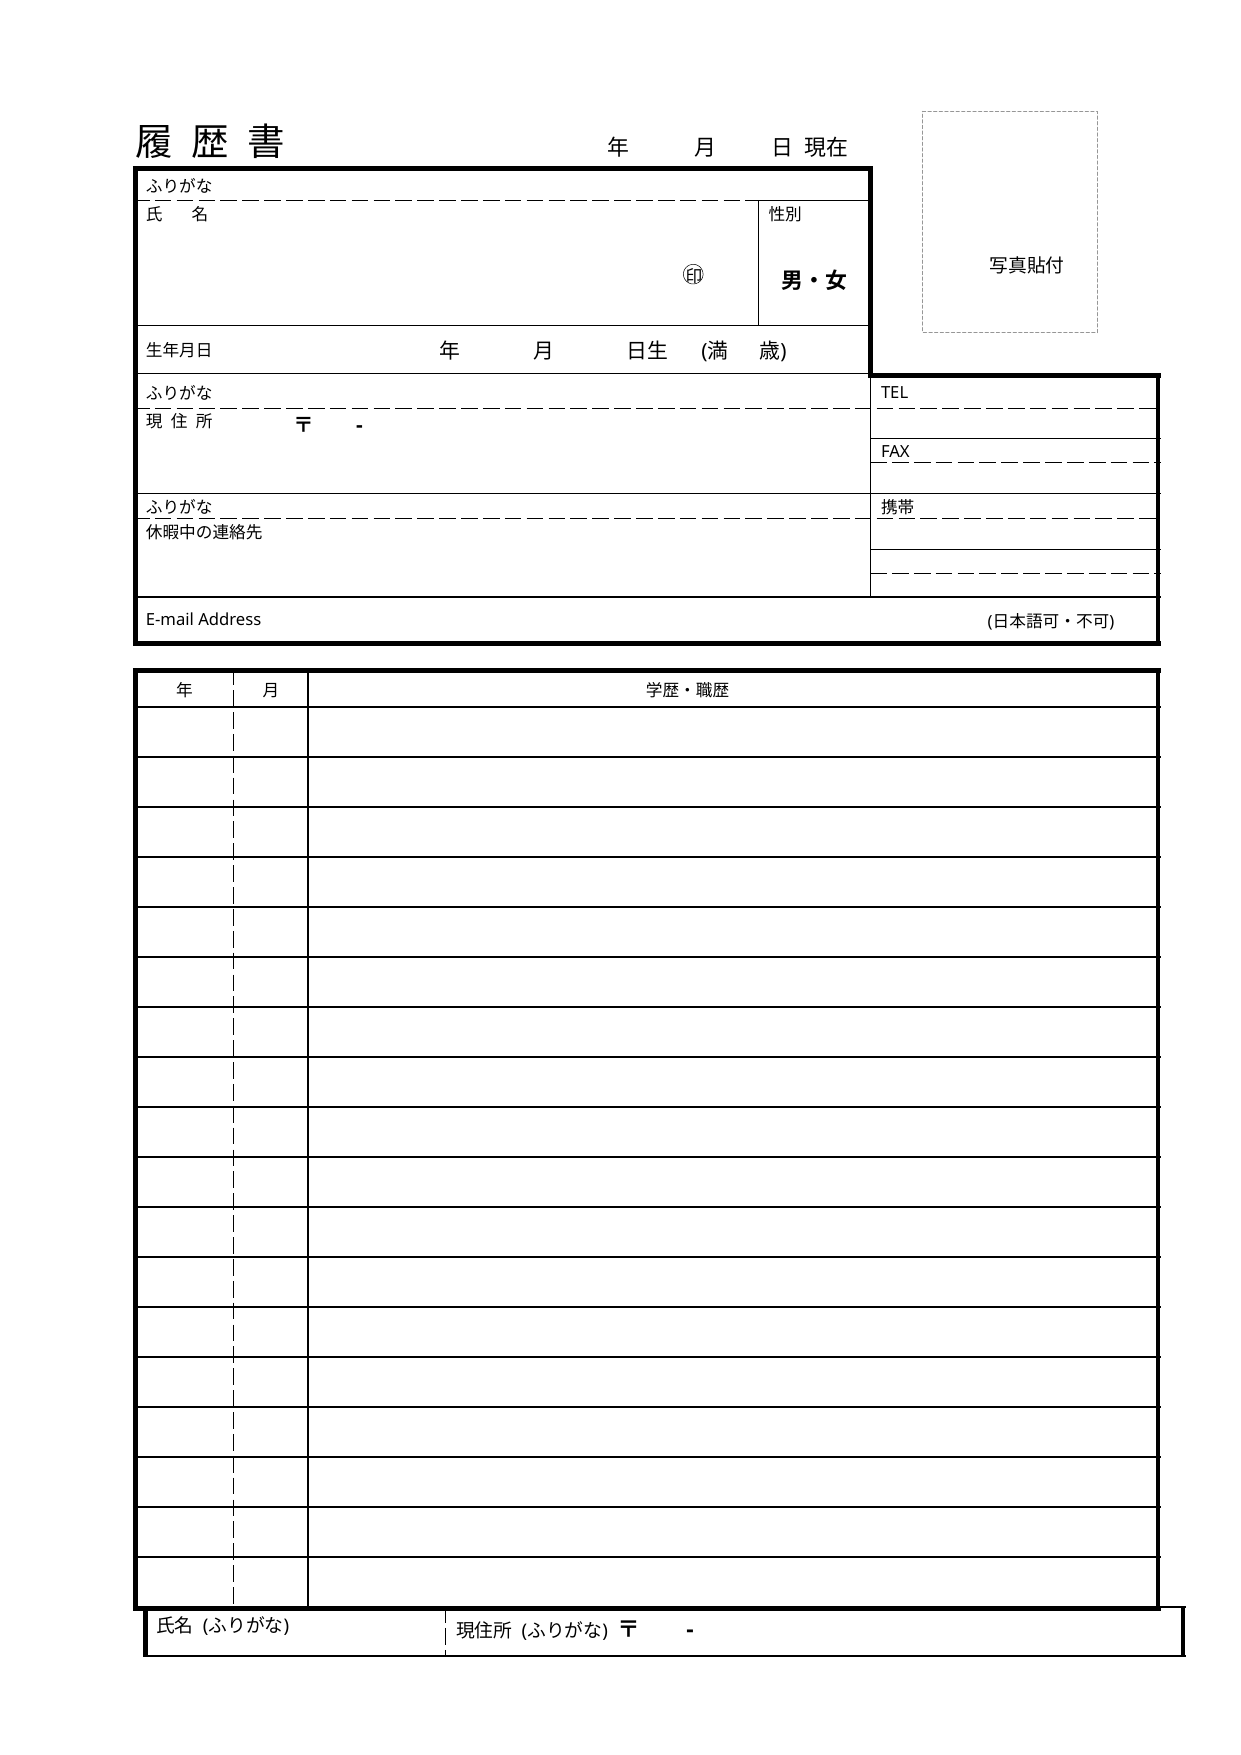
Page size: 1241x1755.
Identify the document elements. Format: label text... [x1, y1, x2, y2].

table_header [758, 171, 868, 200]
table_cell [309, 958, 1156, 1006]
table_cell [309, 1358, 1156, 1406]
table_cell [873, 325, 1158, 373]
table_cell [233, 1508, 307, 1556]
table_cell 年 月 日生 (満 歳) [283, 326, 868, 373]
table_cell (日本語可・不可) [283, 598, 1156, 641]
table_cell [233, 1458, 307, 1506]
table_cell [233, 1358, 307, 1406]
table_cell [283, 374, 870, 407]
table_cell [138, 1258, 233, 1306]
table_cell [309, 858, 1156, 906]
table_header [1160, 668, 1183, 706]
table_cell [873, 200, 923, 325]
table_cell 氏 名 [138, 200, 283, 325]
table_cell [871, 408, 1156, 438]
table_cell [138, 1458, 233, 1506]
table_cell E-mail Address [138, 598, 283, 641]
table_header ふりがな [138, 171, 283, 200]
text [1098, 112, 1150, 166]
table_cell [1160, 906, 1183, 956]
table_cell [233, 758, 307, 806]
table_cell [233, 908, 307, 956]
table_cell [309, 1308, 1156, 1356]
table_cell [1160, 1056, 1183, 1106]
table_cell [138, 908, 233, 956]
table_cell [309, 1158, 1156, 1206]
table_cell [138, 1508, 233, 1556]
table_cell [233, 1108, 307, 1156]
table_cell ふりがな [138, 494, 283, 518]
table_cell [1160, 1206, 1183, 1256]
table_cell [138, 708, 233, 756]
table_cell [138, 1408, 233, 1456]
table_cell [1160, 1306, 1183, 1356]
table_cell [138, 808, 233, 856]
table_header 学歴・職歴 [309, 673, 1156, 706]
table_header 月 [233, 673, 307, 706]
table_cell [1160, 1406, 1183, 1456]
table_cell [1160, 1256, 1183, 1306]
table_cell [309, 1458, 1156, 1506]
table_cell [138, 858, 233, 906]
table_cell [138, 1308, 233, 1356]
table_cell [233, 1158, 307, 1206]
table_cell [309, 1558, 1156, 1606]
table_cell 生年月日 [138, 326, 283, 373]
table_cell 氏 名 [971, 244, 1083, 320]
table_cell 現 住 所 [138, 408, 283, 493]
table_cell [1160, 1456, 1183, 1506]
table_cell [233, 1558, 307, 1606]
table_cell [233, 858, 307, 906]
table_cell [309, 1008, 1156, 1056]
table_cell 氏名 (ふりがな) [148, 1611, 446, 1655]
table_cell [138, 1558, 233, 1606]
table_cell [283, 200, 758, 325]
table_cell [233, 1058, 307, 1106]
table_cell [309, 908, 1156, 956]
table_cell [309, 1258, 1156, 1306]
table_cell [1160, 1556, 1183, 1606]
table_cell 携帯 [871, 494, 1156, 518]
table_cell [138, 758, 233, 806]
table_cell [138, 1208, 233, 1256]
table_cell [871, 462, 1156, 493]
table_cell [283, 494, 870, 518]
table_cell [138, 1108, 233, 1156]
table_cell [233, 1258, 307, 1306]
table_cell [309, 1108, 1156, 1156]
table_cell [233, 1408, 307, 1456]
table_cell 性別 男・女 [759, 201, 868, 325]
table_cell [138, 1008, 233, 1056]
table_cell [233, 1208, 307, 1256]
table_cell [233, 708, 307, 756]
table_cell [1160, 806, 1183, 856]
table_cell [309, 808, 1156, 856]
table_cell 休暇中の連絡先 [138, 518, 283, 596]
table_header [283, 171, 758, 200]
table_cell [1160, 706, 1183, 756]
text 履 歴 書 年 月 日 現在 [135, 112, 923, 166]
table_cell [138, 1158, 233, 1206]
table_cell [233, 1308, 307, 1356]
table_cell [1160, 1156, 1183, 1206]
table_cell [1160, 1356, 1183, 1406]
table_cell [1160, 956, 1183, 1006]
table_cell [309, 1508, 1156, 1556]
table_cell [233, 1008, 307, 1056]
table_cell [871, 573, 1156, 596]
table_cell ふりがな [138, 374, 283, 407]
table_cell [233, 808, 307, 856]
table_header 年 [138, 673, 233, 706]
table_cell [138, 1358, 233, 1406]
table_cell [309, 708, 1156, 756]
table_cell TEL [871, 378, 1156, 407]
table_cell [309, 758, 1156, 806]
table_cell [138, 1058, 233, 1106]
table_cell [309, 1408, 1156, 1456]
table_cell [135, 1611, 143, 1655]
table_cell [138, 958, 233, 1006]
table_cell [1160, 1006, 1183, 1056]
table_cell [1098, 200, 1158, 325]
table_cell [309, 1208, 1156, 1256]
table_header [873, 166, 923, 200]
table_cell [1160, 856, 1183, 906]
table_cell [233, 958, 307, 1006]
table_cell [309, 1058, 1156, 1106]
table_cell [1160, 1506, 1183, 1556]
table_cell [1160, 756, 1183, 806]
table_cell FAX [871, 439, 1156, 462]
table_cell [871, 518, 1156, 549]
table_cell 〒 - [283, 408, 870, 493]
table_header [1098, 166, 1158, 200]
table_cell [871, 550, 1156, 573]
table_cell [1160, 1106, 1183, 1156]
table_cell [283, 518, 870, 596]
table_cell 現住所 (ふりがな) 〒 - [446, 1608, 1181, 1655]
